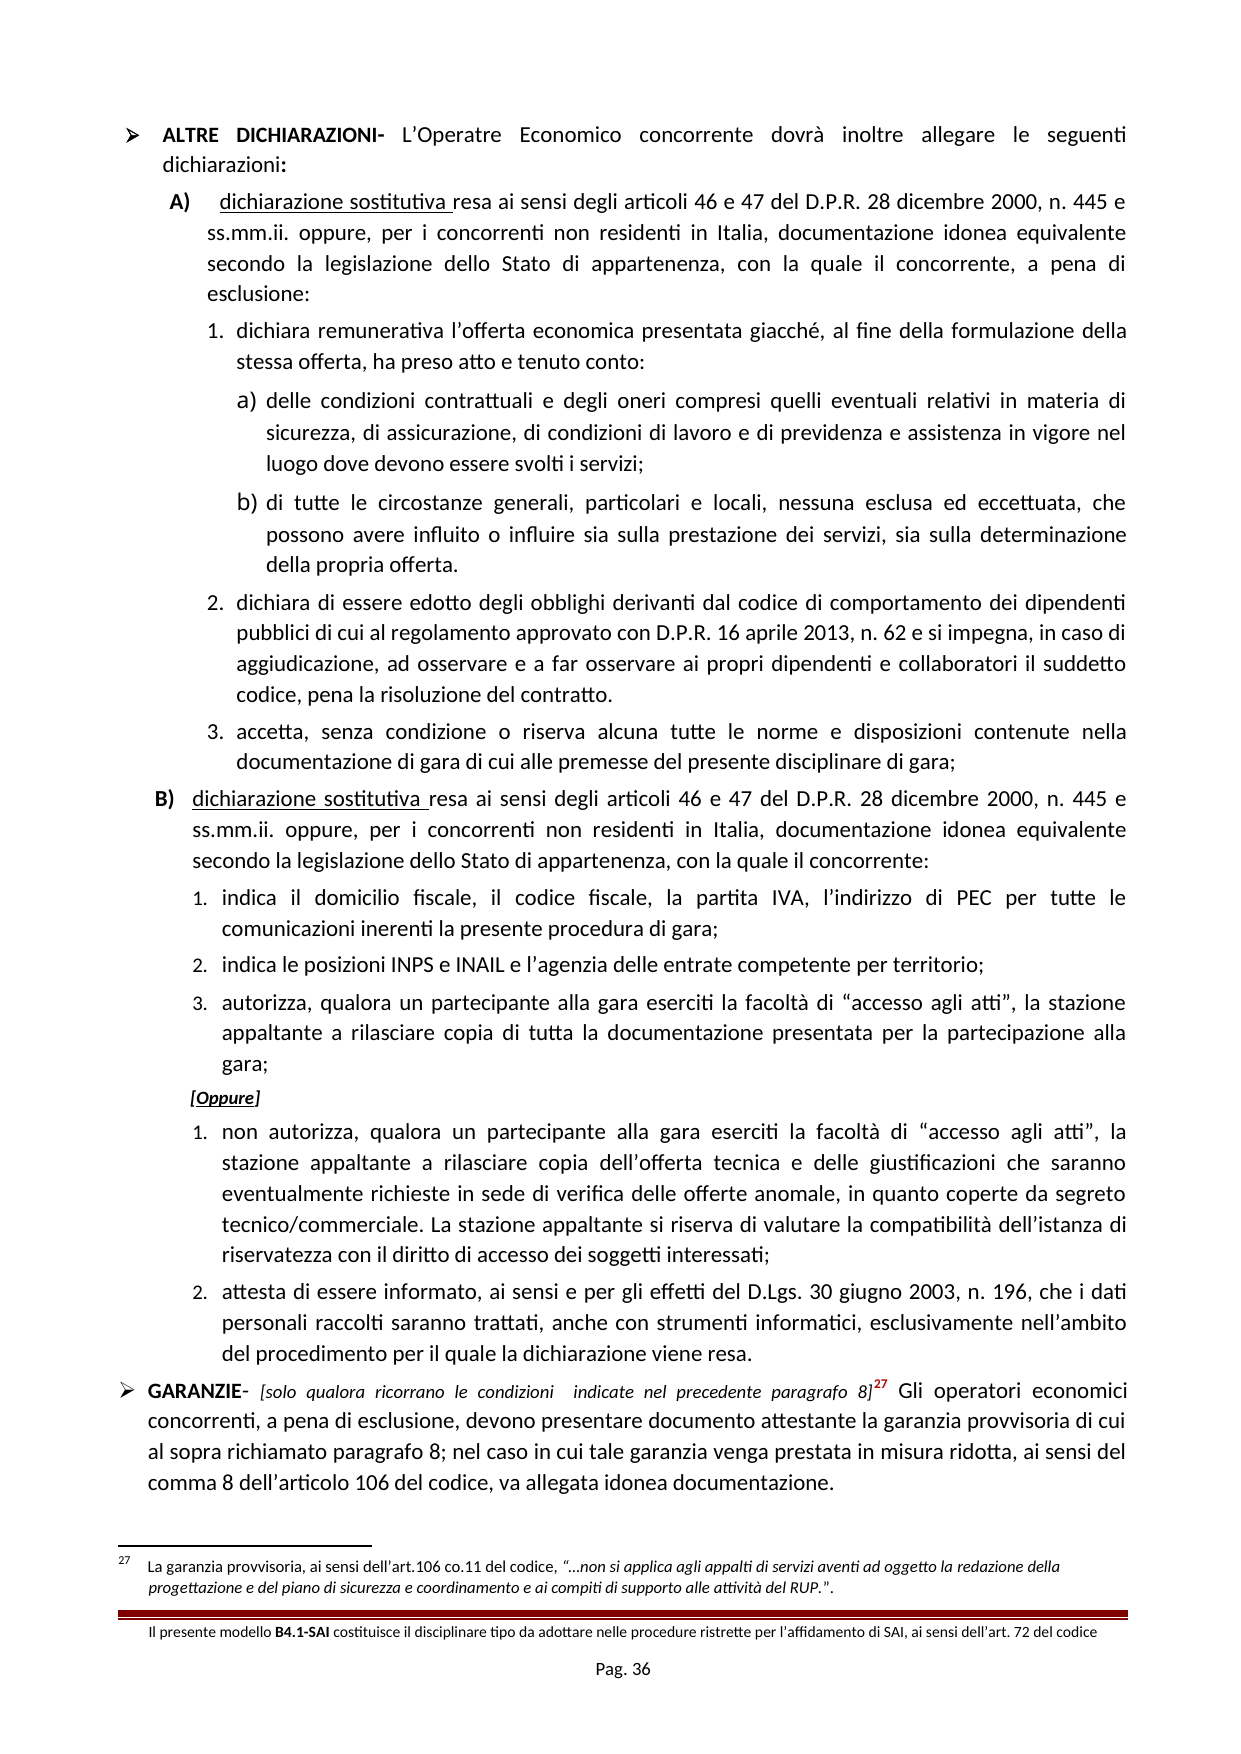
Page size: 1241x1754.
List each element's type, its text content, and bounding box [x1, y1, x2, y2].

list La garanzia provvisoria, ai sensi dell’art.106 co.11 del codice, “…non si applica agli appalti di servizi aventi ad oggetto la redazione della [118, 1552, 1128, 1578]
list delle condizioni contrattuali e degli oneri compresi quelli eventuali relativi in materia di sicurezza, di assicurazione, di condizioni di lavoro e di previdenza e assistenza in vigore nel luogo dove devono essere svolti i servizi; [236, 384, 1128, 477]
text [Oppure] [177, 1086, 1128, 1109]
list indica le posizioni INPS e INAIL e l’agenzia delle entrate competente per territorio; [192, 951, 1128, 979]
list accetta, senza condizione o riserva alcuna tutte le norme e disposizioni contenute nella documentazione di gara di cui alle premesse del presente disciplinare di gara; [207, 717, 1128, 776]
list non autorizza, qualora un partecipante alla gara eserciti la facoltà di “accesso agli atti”, la stazione appaltante a rilasciare copia dell’offerta tecnica e delle giustificazioni che saranno eventualmente richieste in sede di verifica delle offerte anomale, in quanto coperte da segreto tecnico/commerciale. La stazione appaltante si riserva di valutare la compatibilità dell’istanza di riservatezza con il diritto di accesso dei soggetti interessati; [192, 1117, 1128, 1268]
list attesta di essere informato, ai sensi e per gli effetti del D.Lgs. 30 giugno 2003, n. 196, che i dati personali raccolti saranno trattati, anche con strumenti informatici, esclusivamente nell’ambito del procedimento per il quale la dichiarazione viene resa. [192, 1277, 1128, 1367]
list GARANZIE- [solo qualora ricorrano le condizioni indicate nel precedente paragrafo 8] Gli operatori economici concorrenti, a pena di esclusione, devono presentare documento attestante la garanzia provvisoria di cui al sopra richiamato paragrafo 8; nel caso in cui tale garanzia venga prestata in misura ridotta, ai sensi del comma 8 dell’articolo 106 del codice, va allegata idonea documentazione. [118, 1376, 1128, 1496]
list indica il domicilio fiscale, il codice fiscale, la partita IVA, l’indirizzo di PEC per tutte le comunicazioni inerenti la presente procedura di gara; [192, 883, 1128, 942]
list progettazione e del piano di sicurezza e coordinamento e ai compiti di supporto alle attività del RUP.”. [118, 1578, 1128, 1598]
list di tutte le circostanze generali, particolari e locali, nessuna esclusa ed eccettuata, che possono avere influito o influire sia sulla prestazione dei servizi, sia sulla determinazione della propria offerta. [236, 486, 1128, 579]
list dichiara di essere edotto degli obblighi derivanti dal codice di comportamento dei dipendenti pubblici di cui al regolamento approvato con D.P.R. 16 aprile 2013, n. 62 e si impegna, in caso di aggiudicazione, ad osservare e a far osservare ai propri dipendenti e collaboratori il suddetto codice, pena la risoluzione del contratto. [207, 588, 1128, 708]
list dichiara remunerativa l’offerta economica presentata giacché, al fine della formulazione della stessa offerta, ha preso atto e tenuto conto: [207, 317, 1128, 375]
list autorizza, qualora un partecipante alla gara eserciti la facoltà di “accesso agli atti”, la stazione appaltante a rilasciare copia di tutta la documentazione presentata per la partecipazione alla gara; [192, 988, 1128, 1077]
list dichiarazione sostitutiva resa ai sensi degli articoli 46 e 47 del D.P.R. 28 dicembre 2000, n. 445 e ss.mm.ii. oppure, per i concorrenti non residenti in Italia, documentazione idonea equivalente secondo la legislazione dello Stato di appartenenza, con la quale il concorrente: [154, 784, 1128, 874]
list dichiarazione sostitutiva resa ai sensi degli articoli 46 e 47 del D.P.R. 28 dicembre 2000, n. 445 e ss.mm.ii. oppure, per i concorrenti non residenti in Italia, documentazione idonea equivalente secondo la legislazione dello Stato di appartenenza, con la quale il concorrente, a pena di esclusione: [169, 187, 1128, 308]
list ALTRE DICHIARAZIONI- L’Operatre Economico concorrente dovrà inoltre allegare le seguenti dichiarazioni: [125, 120, 1128, 178]
